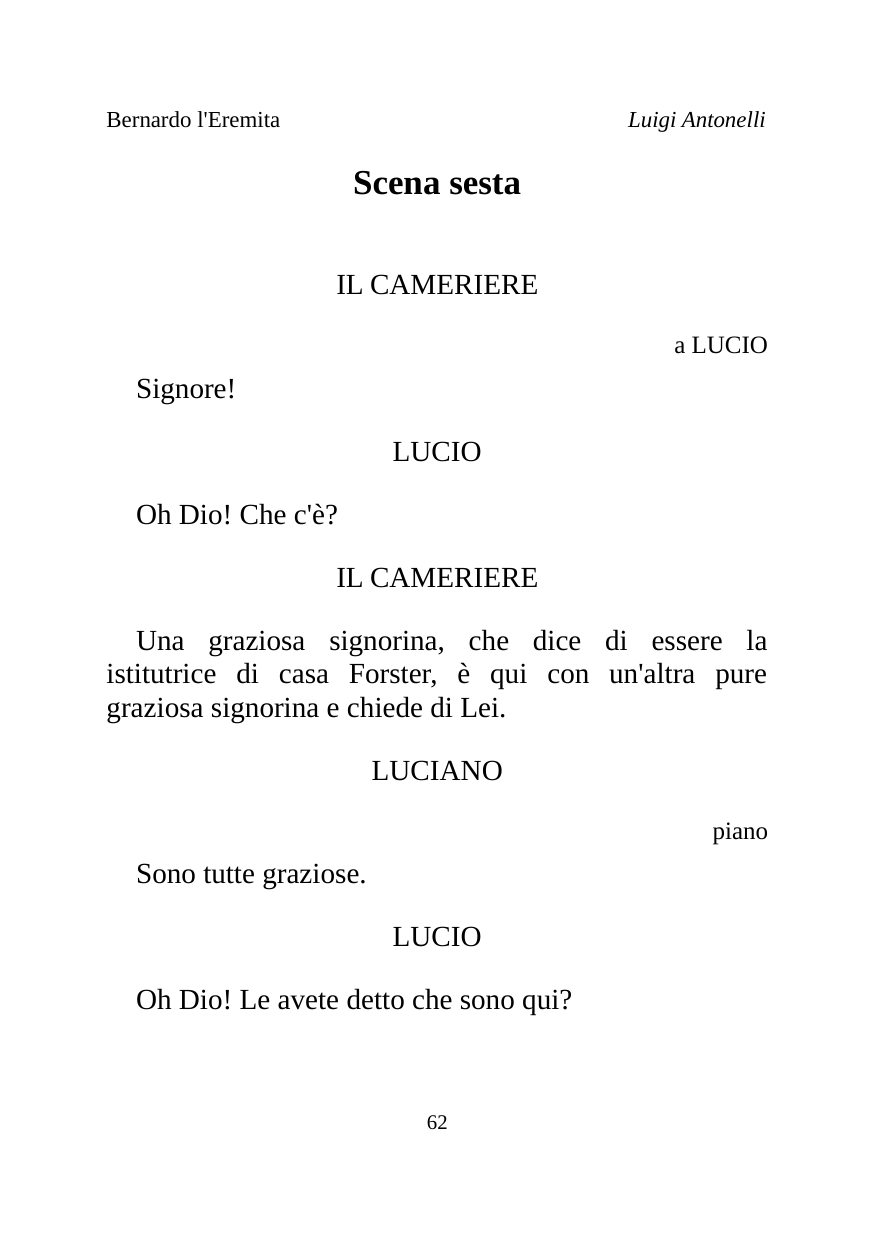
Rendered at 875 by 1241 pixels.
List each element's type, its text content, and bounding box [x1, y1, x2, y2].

text a LUCIO [431, 330, 768, 359]
text IL CAMERIERE [106, 560, 768, 593]
text piano [431, 816, 768, 845]
text LUCIANO [106, 753, 768, 786]
subtitle Scena sesta [106, 162, 768, 202]
text Signore! [106, 371, 768, 404]
text LUCIO [106, 919, 768, 953]
text IL CAMERIERE [106, 267, 768, 301]
text Sono tutte graziose. [106, 856, 768, 890]
text Oh Dio! Che c'è? [106, 497, 768, 530]
text Una graziosa signorina, che dice di essere la istitutrice di casa Forster, è qui con un'altra pure graziosa signorina e chiede di Lei. [106, 623, 768, 723]
text LUCIO [106, 434, 768, 467]
text Oh Dio! Le avete detto che sono qui? [106, 982, 768, 1016]
